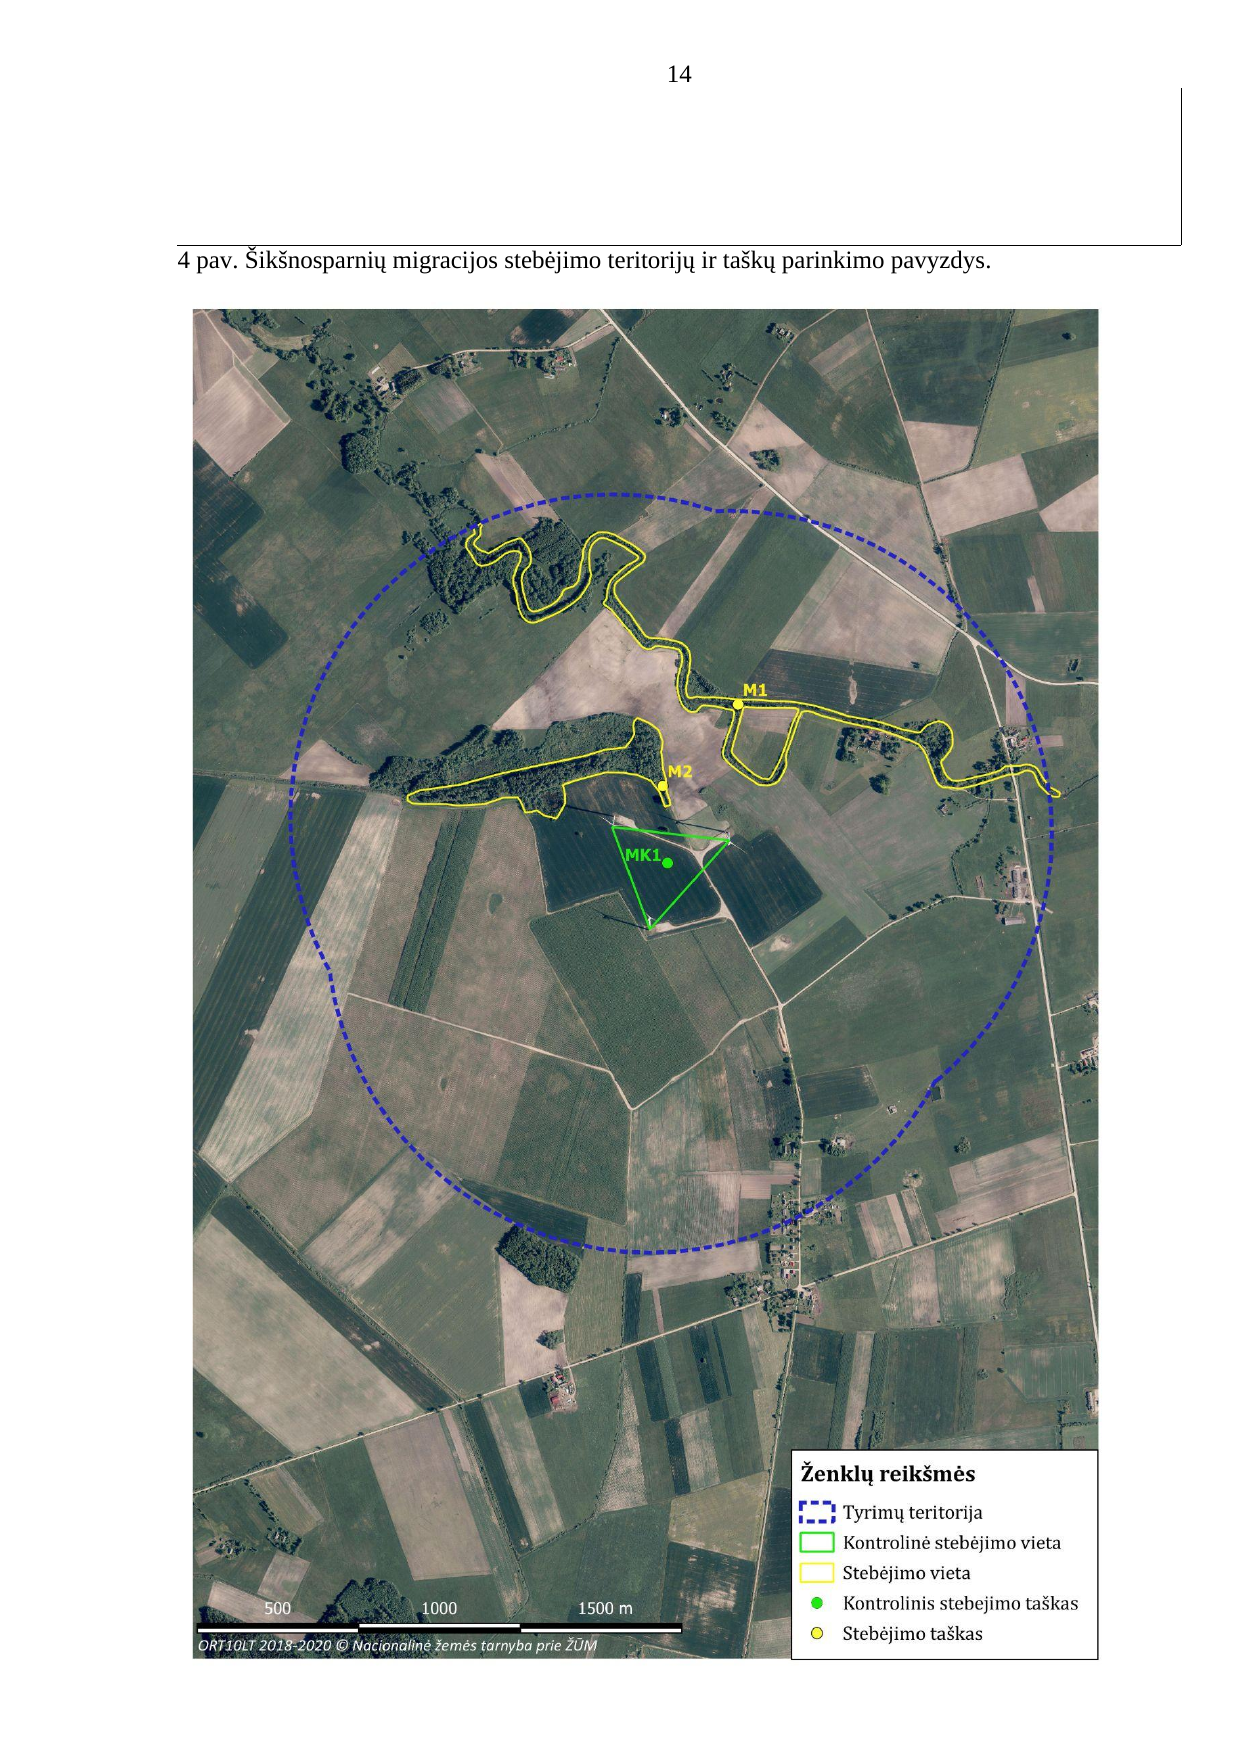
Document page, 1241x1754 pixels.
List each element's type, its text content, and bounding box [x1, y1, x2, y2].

text 4 pav. Šikšnosparnių migracijos stebėjimo teritorijų ir taškų parinkimo pavyzdys. [177, 245, 1181, 274]
